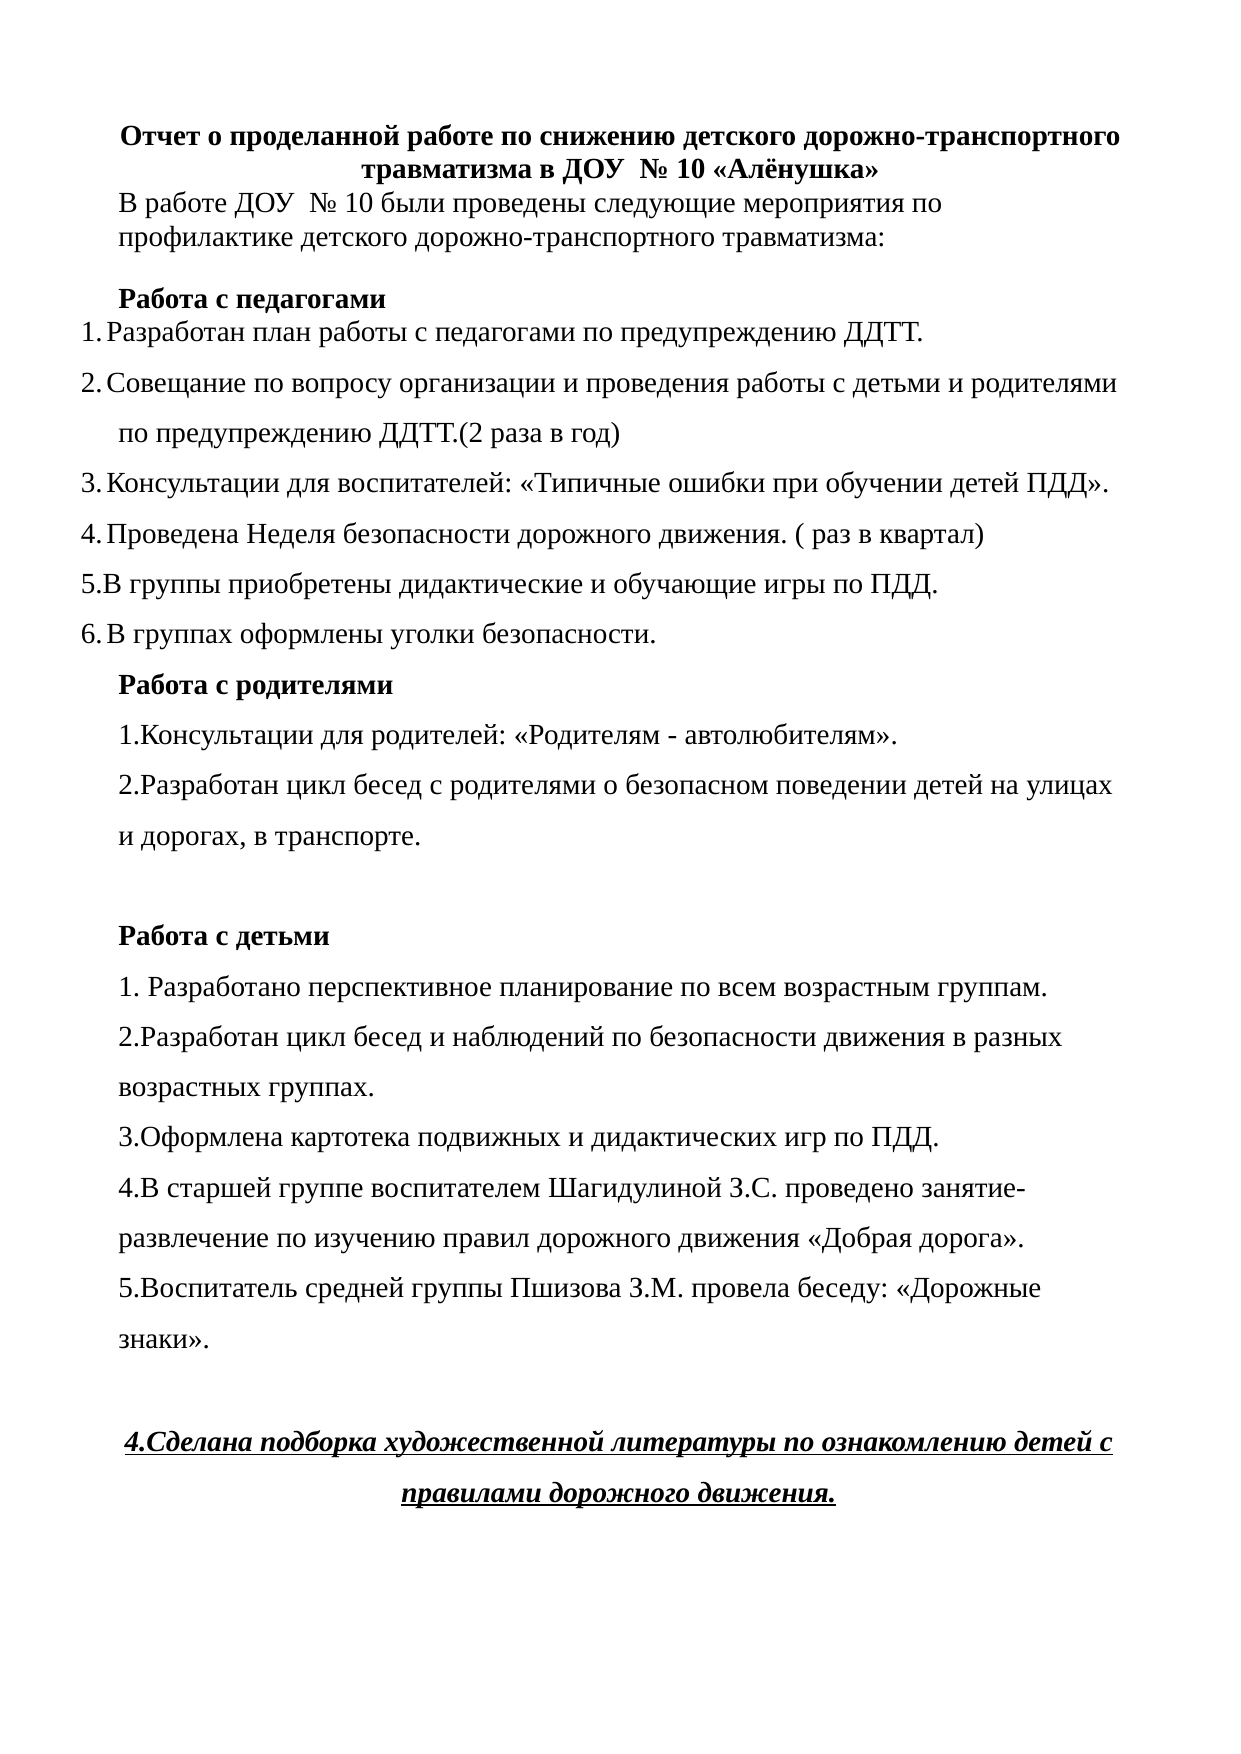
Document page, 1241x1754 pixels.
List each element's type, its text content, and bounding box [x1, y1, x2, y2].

text 1. Разработано перспективное планирование по всем возрастным группам. [118, 969, 1122, 1002]
text 3. Консультации для воспитателей: «Типичные ошибки при обучении детей ПДД». [81, 466, 1122, 499]
text 4.Сделана подборка художественной литературы по ознакомлению детей с правилами дорожного движения. [118, 1424, 1122, 1508]
text 4. Проведена Неделя безопасности дорожного движения. ( раз в квартал) [81, 516, 1122, 549]
text 5.Воспитатель средней группы Пшизова З.М. провела беседу: «Дорожные знаки». [118, 1271, 1122, 1354]
text 6. В группах оформлены уголки безопасности. [81, 616, 1122, 650]
text Работа с педагогами [118, 281, 1122, 314]
text В работе ДОУ № 10 были проведены следующие мероприятия по профилактике детского дорожно-транспортного травматизма: [118, 185, 1122, 252]
text 2.Разработан цикл бесед и наблюдений по безопасности движения в разных возрастных группах. 3.Оформлена картотека подвижных и дидактических игр по ПДД. [118, 1019, 1122, 1153]
text 2. Совещание по вопросу организации и проведения работы с детьми и родителями по предупреждению ДДТТ.(2 раза в год) [81, 365, 1122, 449]
text 1. Разработан план работы с педагогами по предупреждению ДДТТ. [81, 314, 1122, 348]
text Отчет о проделанной работе по снижению детского дорожно-транспортного травматизма в ДОУ № 10 «Алёнушка» [118, 118, 1122, 185]
text 5.В группы приобретены дидактические и обучающие игры по ПДД. [81, 566, 1122, 600]
text Работа с родителями 1.Консультации для родителей: «Родителям - автолюбителям». 2.Разработан цикл бесед с родителями о безопасном поведении детей на улицах и дорогах, в транспорте. [118, 667, 1122, 851]
text Работа с детьми [118, 918, 1122, 952]
text 4.В старшей группе воспитателем Шагидулиной З.С. проведено занятие-развлечение по изучению правил дорожного движения «Добрая дорога». [118, 1170, 1122, 1254]
